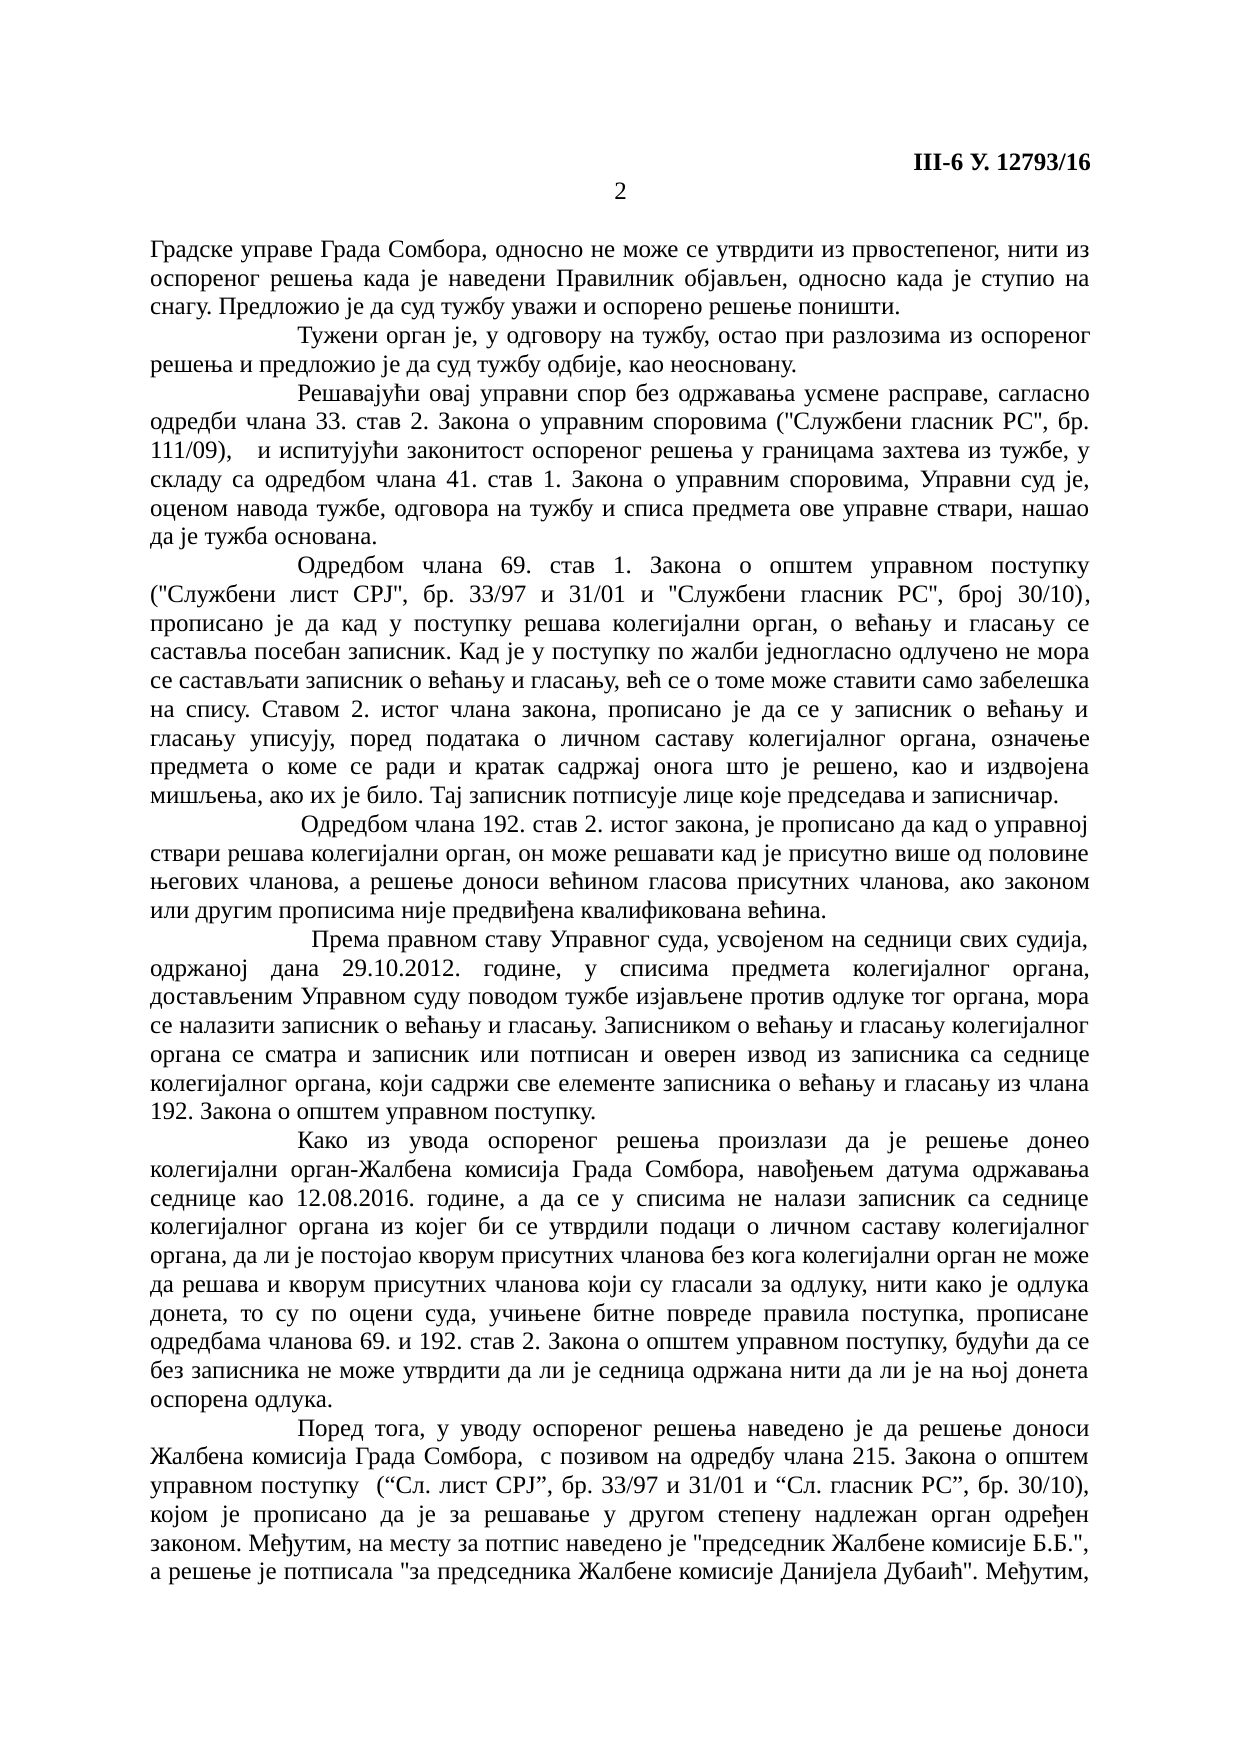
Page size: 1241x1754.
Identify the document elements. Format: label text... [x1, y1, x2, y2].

text Одредбом члана 192. став 2. истог закона, је прописано да кад о управној ствари решава колегијални орган, он може решавати кад је присутно више од половине његових чланова, а решење доноси већином гласова присутних чланова, ако законом или другим прописима није предвиђена квалификована већина. [150, 809, 1091, 924]
text Поред тога, у уводу оспореног решења наведено је да решење доноси Жалбена комисија Града Сомбора, с позивом на одредбу члана 215. Закона о општем управном поступку (“Сл. лист СРЈ”, бр. 33/97 и 31/01 и “Сл. гласник РС”, бр. 30/10), којом је прописано да је за решавање у другом степену надлежан орган одређен законом. Међутим, на месту за потпис наведено је ''председник Жалбене комисије Б.Б.'', а решење је потписала ''за председника Жалбене комисије Данијела Дубаић''. Међутим, [150, 1413, 1091, 1585]
text Решавајући овај управни спор без одржавања усмене расправе, сагласно одредби члана 33. став 2. Закона о управним споровима (''Службени гласник РС'', бр. 111/09), и испитујући законитост оспореног решења у границама захтева из тужбе, у складу са одредбом члана 41. став 1. Закона о управним споровима, Управни суд је, оценом навода тужбе, одговора на тужбу и списа предмета ове управне ствари, нашао да је тужба основана. [150, 378, 1091, 550]
text Одредбом члана 69. став 1. Закона о општем управном поступку (''Службени лист СРЈ'', бр. 33/97 и 31/01 и ''Службени гласник РС'', број 30/10), прописано је да кад у поступку решава колегијални орган, о већању и гласању се саставља посебан записник. Кад је у поступку по жалби једногласно одлучено не мора се састављати записник о већању и гласању, већ се о томе може ставити само забелешка на спису. Ставом 2. истог члана закона, прописано је да се у записник о већању и гласању уписују, поред података о личном саставу колегијалног органа, означење предмета о коме се ради и кратак садржај онога што је решено, као и издвојена мишљења, ако их је било. Тај записник потписује лице које председава и записничар. [150, 550, 1091, 809]
text Према правном ставу Управног суда, усвојеном на седници свих судија, одржаној дана 29.10.2012. године, у списима предмета колегијалног органа, достављеним Управном суду поводом тужбе изјављене против одлуке тог органа, мора се налазити записник о већању и гласању. Записником о већању и гласању колегијалног органа се сматра и записник или потписан и оверен извод из записника са седнице колегијалног органа, који садржи све елементе записника о већању и гласању из члана 192. Закона о општем управном поступку. [150, 924, 1091, 1125]
text Тужени орган је, у одговору на тужбу, остао при разлозима из оспореног решења и предложио је да суд тужбу одбије, као неосновану. [150, 320, 1091, 378]
text Градске управе Града Сомбора, односно не може се утврдити из првостепеног, нити из оспореног решења када је наведени Правилник објављен, односно када је ступио на снагу. Предложио је да суд тужбу уважи и оспорено решење поништи. [150, 234, 1091, 320]
text Како из увода оспореног решења произлази да је решење донео колегијални орган-Жалбена комисија Града Сомбора, навођењем датума одржавања седнице као 12.08.2016. године, а да се у списима не налази записник са седнице колегијалног органа из којег би се утврдили подаци о личном саставу колегијалног органа, да ли је постојао кворум присутних чланова без кога колегијални орган не може да решава и кворум присутних чланова који су гласали за одлуку, нити како је одлука донета, то су по оцени суда, учињене битне повреде правила поступка, прописане одредбама чланова 69. и 192. став 2. Закона о општем управном поступку, будући да се без записника не може утврдити да ли је седница одржана нити да ли је на њој донета оспорена одлука. [150, 1125, 1091, 1413]
